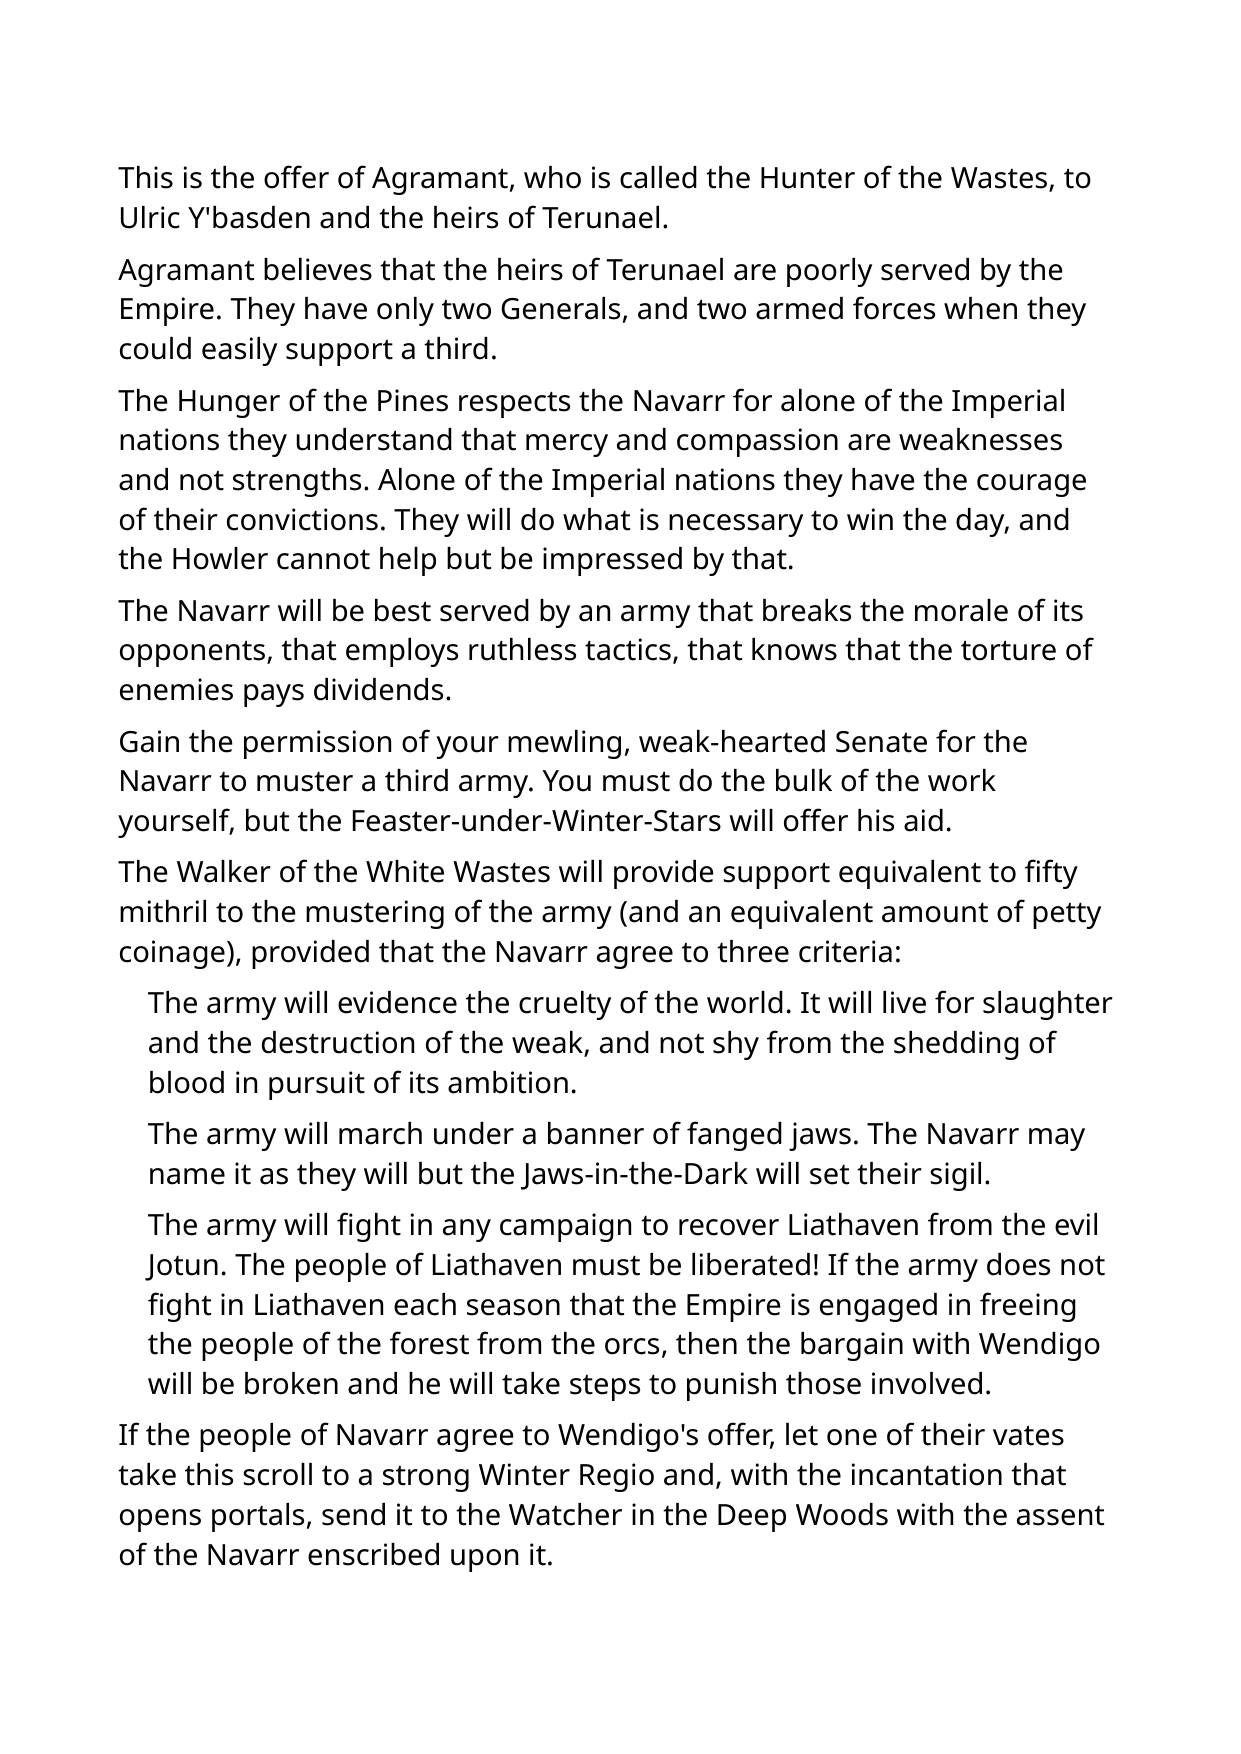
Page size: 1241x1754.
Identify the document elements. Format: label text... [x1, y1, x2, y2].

text Agramant believes that the heirs of Terunael are poorly served by the Empire. They have only two Generals, and two armed forces when they could easily support a third. [118, 249, 1122, 368]
text The army will march under a banner of fanged jaws. The Navarr may name it as they will but the Jaws-in-the-Dark will set their sigil. [148, 1113, 1122, 1193]
text The Navarr will be best served by an army that breaks the morale of its opponents, that employs ruthless tactics, that knows that the torture of enemies pays dividends. [118, 590, 1122, 709]
text The Hunger of the Pines respects the Navarr for alone of the Imperial nations they understand that mercy and compassion are weaknesses and not strengths. Alone of the Imperial nations they have the courage of their convictions. They will do what is necessary to win the day, and the Howler cannot help but be impressed by that. [118, 380, 1122, 578]
text The army will fight in any campaign to recover Liathaven from the evil Jotun. The people of Liathaven must be liberated! If the army does not fight in Liathaven each season that the Empire is engaged in freeing the people of the forest from the orcs, then the bargain with Wendigo will be broken and he will take steps to punish those involved. [148, 1204, 1122, 1403]
text This is the offer of Agramant, who is called the Hunter of the Wastes, to Ulric Y'basden and the heirs of Terunael. [118, 158, 1122, 237]
text The army will evidence the cruelty of the world. It will live for slaughter and the destruction of the weak, and not shy from the shedding of blood in pursuit of its ambition. [148, 982, 1122, 1102]
text The Walker of the White Wastes will provide support equivalent to fifty mithril to the mustering of the army (and an equivalent amount of petty coinage), provided that the Navarr agree to three criteria: [118, 852, 1122, 971]
text Gain the permission of your mewling, weak-hearted Senate for the Navarr to muster a third army. You must do the bulk of the work yourself, but the Feaster-under-Winter-Stars will offer his aid. [118, 721, 1122, 840]
text If the people of Navarr agree to Wendigo's offer, let one of their vates take this scroll to a strong Winter Regio and, with the incantation that opens portals, send it to the Watcher in the Deep Woods with the assent of the Navarr enscribed upon it. [118, 1415, 1122, 1573]
